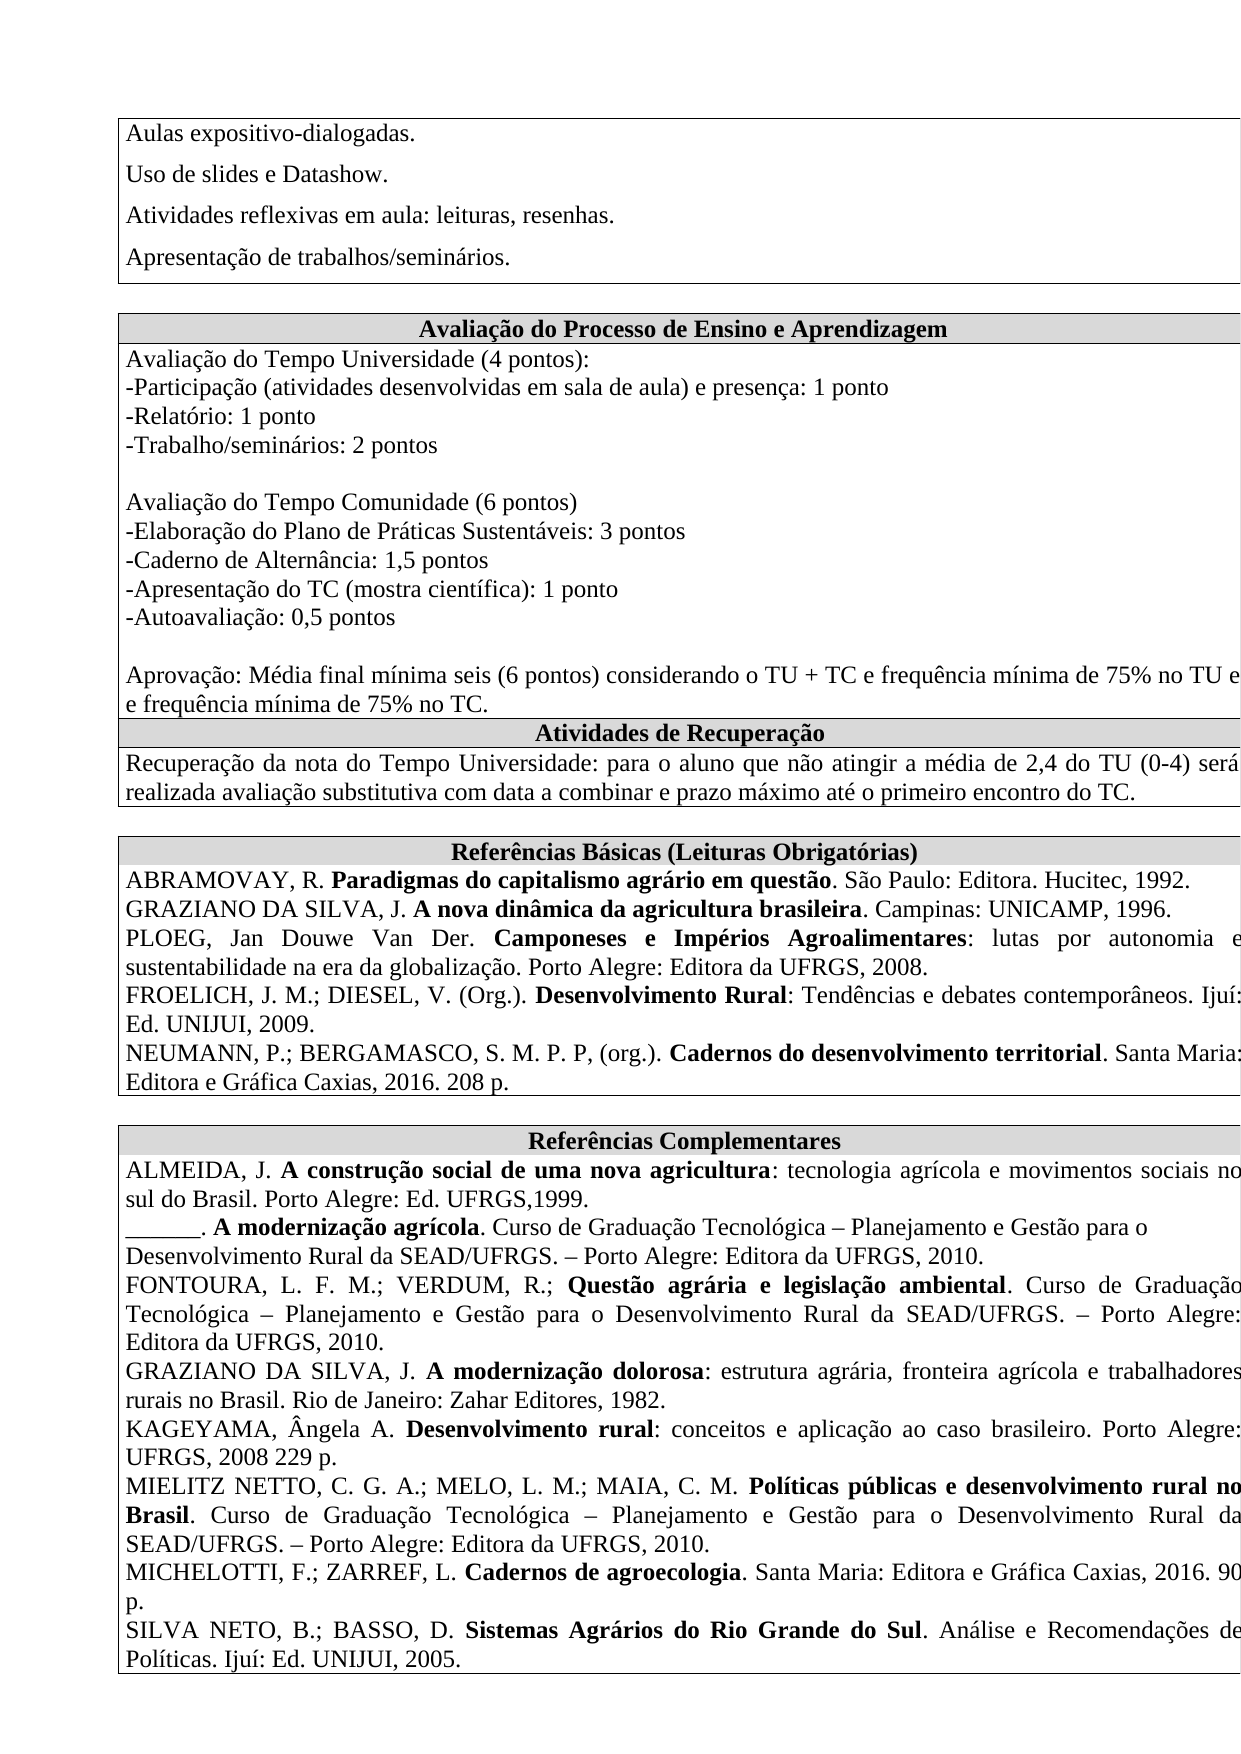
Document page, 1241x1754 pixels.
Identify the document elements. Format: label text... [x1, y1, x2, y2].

table_cell ABRAMOVAY, R. Paradigmas do capitalismo agrário em questão. São Paulo: Editora. Hucitec, 1992. GRAZIANO DA SILVA, J. A nova dinâmica da agricultura brasileira. Campinas: UNICAMP, 1996. PLOEG, Jan Douwe Van Der. Camponeses e Impérios Agroalimentares: lutas por autonomia e sustentabilidade na era da globalização. Porto Alegre: Editora da UFRGS, 2008. FROELICH, J. M.; DIESEL, V. (Org.). Desenvolvimento Rural: Tendências e debates contemporâneos. Ijuí: Ed. UNIJUI, 2009. NEUMANN, P.; BERGAMASCO, S. M. P. P, (org.). Cadernos do desenvolvimento territorial. Santa Maria: Editora e Gráfica Caxias, 2016. 208 p. [119, 865, 1240, 1095]
table_cell Aulas expositivo-dialogadas. Uso de slides e Datashow. Atividades reflexivas em aula: leituras, resenhas. Apresentação de trabalhos/seminários. [119, 119, 1240, 283]
table_header Referências Básicas (Leituras Obrigatórias) [119, 837, 1240, 865]
table_header Referências Complementares [119, 1126, 1240, 1155]
table_header Avaliação do Processo de Ensino e Aprendizagem [119, 314, 1240, 343]
table_cell Avaliação do Tempo Universidade (4 pontos): -Participação (atividades desenvolvidas em sala de aula) e presença: 1 ponto -Relatório: 1 ponto -Trabalho/seminários: 2 pontos Avaliação do Tempo Comunidade (6 pontos) -Elaboração do Plano de Práticas Sustentáveis: 3 pontos -Caderno de Alternância: 1,5 pontos -Apresentação do TC (mostra científica): 1 ponto -Autoavaliação: 0,5 pontos Aprovação: Média final mínima seis (6 pontos) considerando o TU + TC e frequência mínima de 75% no TU e e frequência mínima de 75% no TC. [119, 344, 1240, 717]
table_cell Atividades de Recuperação [119, 719, 1240, 747]
table_cell ALMEIDA, J. A construção social de uma nova agricultura: tecnologia agrícola e movimentos sociais no sul do Brasil. Porto Alegre: Ed. UFRGS,1999. ______. A modernização agrícola. Curso de Graduação Tecnológica – Planejamento e Gestão para o Desenvolvimento Rural da SEAD/UFRGS. – Porto Alegre: Editora da UFRGS, 2010. FONTOURA, L. F. M.; VERDUM, R.; Questão agrária e legislação ambiental. Curso de Graduação Tecnológica – Planejamento e Gestão para o Desenvolvimento Rural da SEAD/UFRGS. – Porto Alegre: Editora da UFRGS, 2010. GRAZIANO DA SILVA, J. A modernização dolorosa: estrutura agrária, fronteira agrícola e trabalhadores rurais no Brasil. Rio de Janeiro: Zahar Editores, 1982. KAGEYAMA, Ângela A. Desenvolvimento rural: conceitos e aplicação ao caso brasileiro. Porto Alegre: UFRGS, 2008 229 p. MIELITZ NETTO, C. G. A.; MELO, L. M.; MAIA, C. M. Políticas públicas e desenvolvimento rural no Brasil. Curso de Graduação Tecnológica – Planejamento e Gestão para o Desenvolvimento Rural da SEAD/UFRGS. – Porto Alegre: Editora da UFRGS, 2010. MICHELOTTI, F.; ZARREF, L. Cadernos de agroecologia. Santa Maria: Editora e Gráfica Caxias, 2016. 90 p. SILVA NETO, B.; BASSO, D. Sistemas Agrários do Rio Grande do Sul. Análise e Recomendações de Políticas. Ijuí: Ed. UNIJUI, 2005. [119, 1155, 1240, 1672]
table_cell Recuperação da nota do Tempo Universidade: para o aluno que não atingir a média de 2,4 do TU (0-4) será realizada avaliação substitutiva com data a combinar e prazo máximo até o primeiro encontro do TC. [119, 748, 1240, 806]
